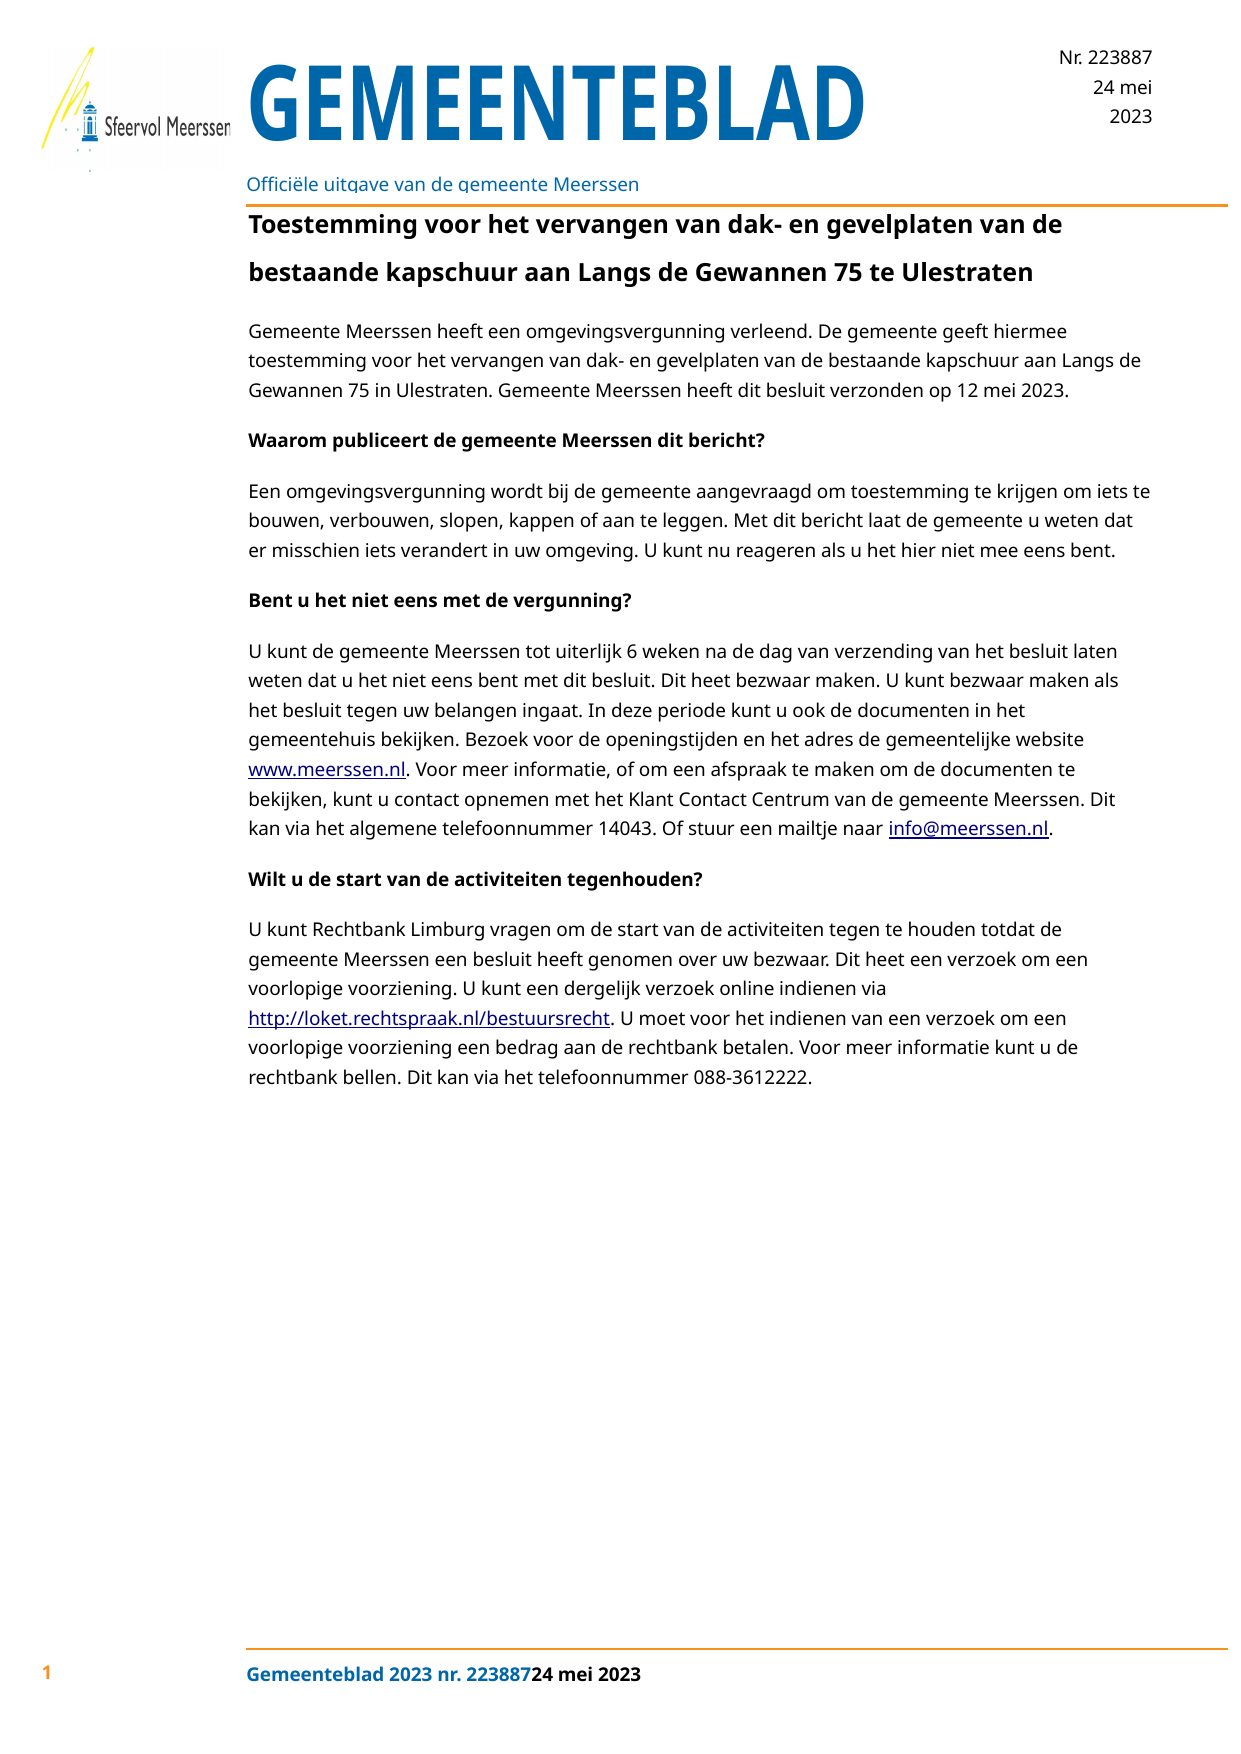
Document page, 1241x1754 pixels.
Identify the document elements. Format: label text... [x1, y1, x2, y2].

text Bent u het niet eens met de vergunning? [248, 587, 1152, 613]
text Een omgevingsvergunning wordt bij de gemeente aangevraagd om toestemming te krijgen om iets te bouwen, verbouwen, slopen, kappen of aan te leggen. Met dit bericht laat de gemeente u weten dat er misschien iets verandert in uw omgeving. U kunt nu reageren als u het hier niet mee eens bent. [248, 478, 1152, 563]
text Waarom publiceert de gemeente Meerssen dit bericht? [248, 427, 1152, 453]
text Wilt u de start van de activiteiten tegenhouden? [248, 866, 1152, 892]
text Gemeente Meerssen heeft een omgevingsvergunning verleend. De gemeente geeft hiermee toestemming voor het vervangen van dak- en gevelplaten van de bestaande kapschuur aan Langs de Gewannen 75 in Ulestraten. Gemeente Meerssen heeft dit besluit verzonden op 12 mei 2023. [248, 318, 1152, 403]
text Toestemming voor het vervangen van dak- en gevelplaten van de bestaande kapschuur aan Langs de Gewannen 75 te Ulestraten [248, 207, 1152, 288]
text U kunt de gemeente Meerssen tot uiterlijk 6 weken na de dag van verzending van het besluit laten weten dat u het niet eens bent met dit besluit. Dit heet bezwaar maken. U kunt bezwaar maken als het besluit tegen uw belangen ingaat. In deze periode kunt u ook de documenten in het gemeentehuis bekijken. Bezoek voor de openingstijden en het adres de gemeentelijke website www.meerssen.nl. Voor meer informatie, of om een afspraak te maken om de documenten te bekijken, kunt u contact opnemen met het Klant Contact Centrum van de gemeente Meerssen. Dit kan via het algemene telefoonnummer 14043. Of stuur een mailtje naar info@meerssen.nl. [248, 638, 1152, 841]
picture [41, 47, 231, 172]
text U kunt Rechtbank Limburg vragen om de start van de activiteiten tegen te houden totdat de gemeente Meerssen een besluit heeft genomen over uw bezwaar. Dit heet een verzoek om een voorlopige voorziening. U kunt een dergelijk verzoek online indienen via http://loket.rechtspraak.nl/bestuursrecht. U moet voor het indienen van een verzoek om een voorlopige voorziening een bedrag aan de rechtbank betalen. Voor meer informatie kunt u de rechtbank bellen. Dit kan via het telefoonnummer 088-3612222. [248, 916, 1152, 1090]
